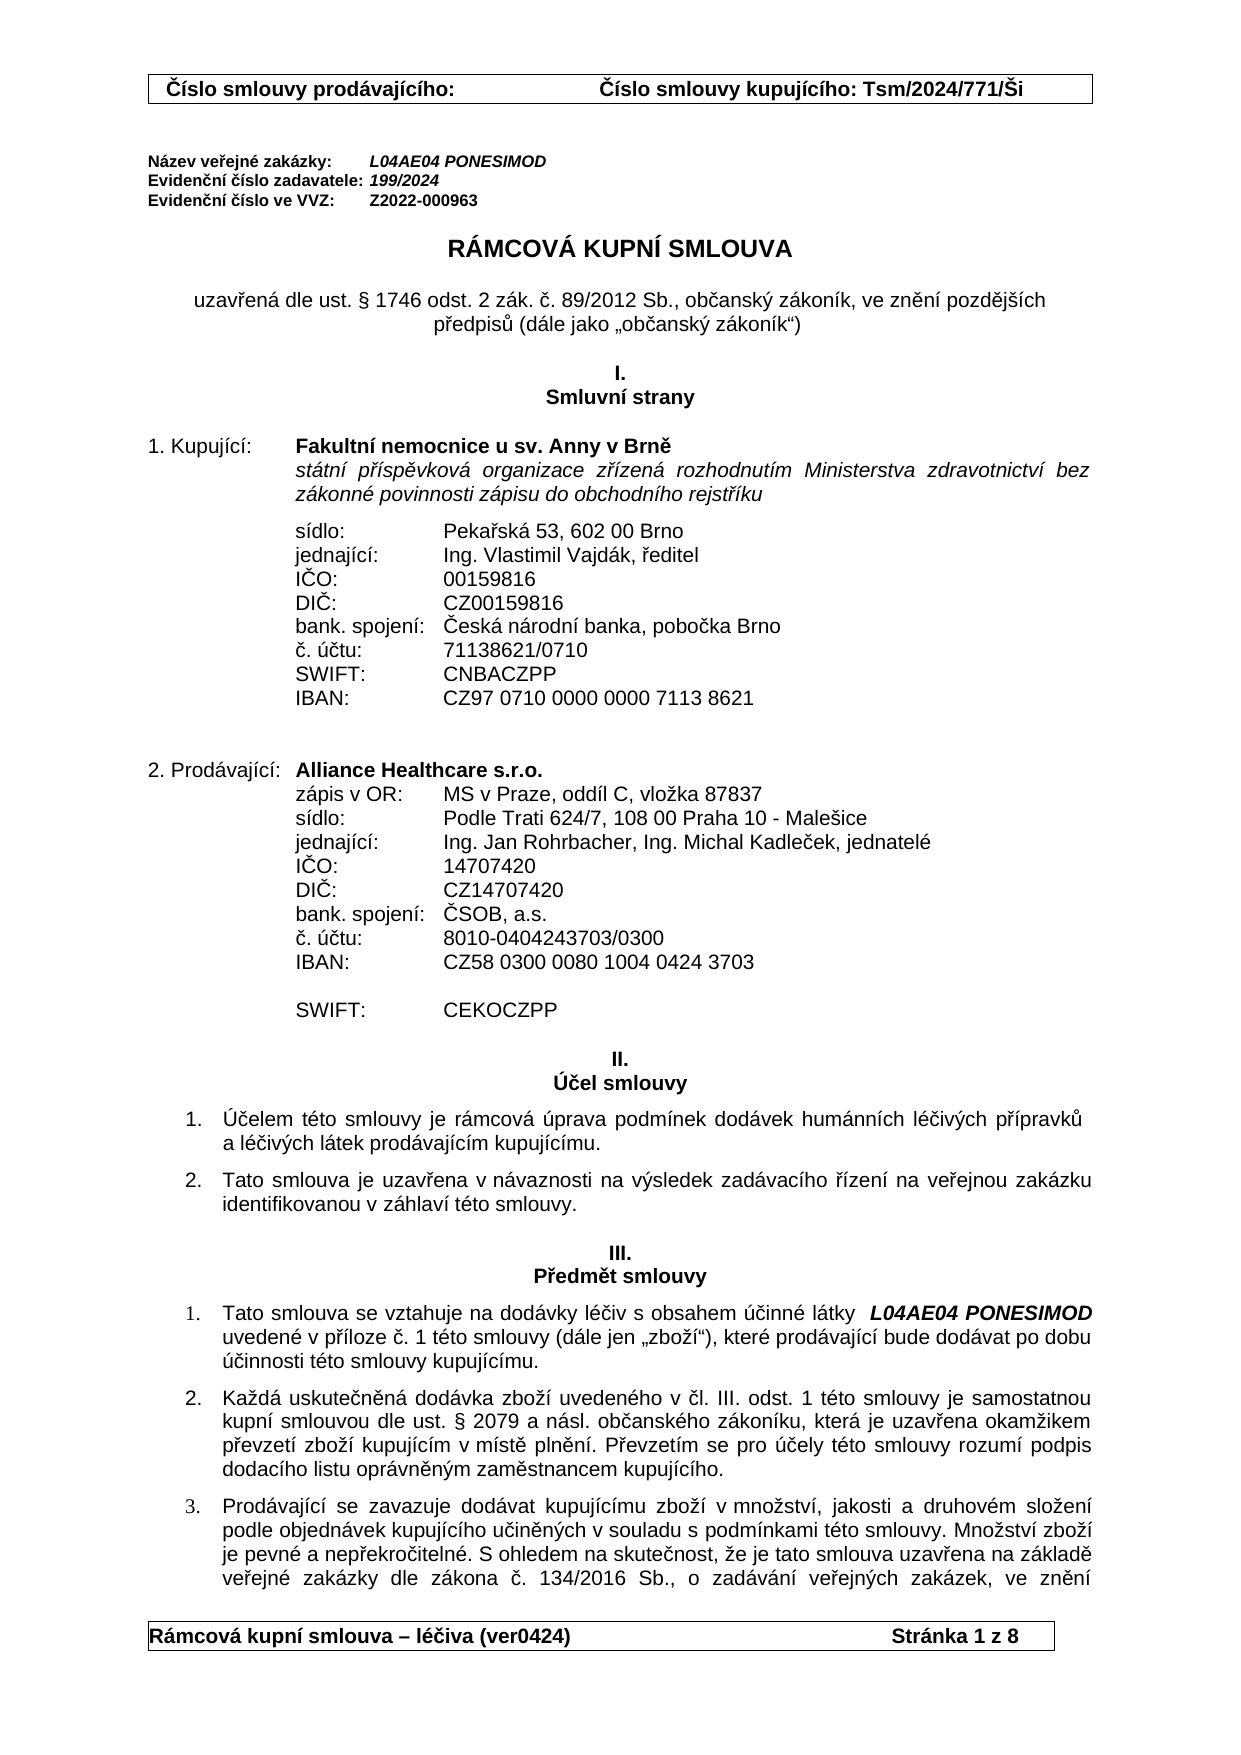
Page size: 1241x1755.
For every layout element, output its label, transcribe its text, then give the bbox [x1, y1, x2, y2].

text sídlo: Pekařská 53, 602 00 Brno [221, 518, 1093, 542]
text RÁMCOVÁ KUPNÍ SMLOUVA [148, 234, 1093, 263]
text DIČ: CZ14707420 [222, 878, 1093, 902]
text státní příspěvková organizace zřízená rozhodnutím Ministerstva zdravotnictví bez zákonné povinnosti zápisu do obchodního rejstříku [295, 458, 1093, 506]
text sídlo: Podle Trati 624/7, 108 00 Praha 10 - Malešice [222, 806, 1093, 830]
text jednající: Ing. Vlastimil Vajdák, ředitel [221, 542, 1093, 566]
text Název veřejné zakázky: L04AE04 PONESIMOD [148, 152, 1093, 171]
text Evidenční číslo ve VVZ: Z2022-000963 [148, 190, 1093, 209]
text IČO: 00159816 [221, 566, 1093, 590]
text bank. spojení: Česká národní banka, pobočka Brno [221, 614, 1093, 638]
text zápis v OR: MS v Praze, oddíl C, vložka 87837 [222, 782, 1093, 806]
text III. [148, 1240, 1093, 1264]
subtitle Předmět smlouvy [148, 1264, 1093, 1288]
text 2. Prodávající: Alliance Healthcare s.r.o. [148, 758, 1093, 782]
text IBAN: CZ97 0710 0000 0000 7113 8621 [221, 686, 1093, 710]
text SWIFT: CEKOCZPP [222, 998, 1093, 1022]
text Evidenční číslo zadavatele: 199/2024 [148, 171, 1093, 190]
text č. účtu: 71138621/0710 [221, 638, 1093, 662]
list Účelem této smlouvy je rámcová úprava podmínek dodávek humánních léčivých přípravků a léčivých látek prodávajícím kupujícímu. [185, 1107, 1093, 1155]
text SWIFT: CNBACZPP [221, 662, 1093, 686]
text uzavřená dle ust. § 1746 odst. 2 zák. č. 89/2012 Sb., občanský zákoník, ve znění pozdějších předpisů (dále jako „občanský zákoník“) [148, 288, 1093, 336]
text jednající: Ing. Jan Rohrbacher, Ing. Michal Kadleček, jednatelé [222, 830, 1093, 854]
text IBAN: CZ58 0300 0080 1004 0424 3703 [222, 950, 1093, 974]
list Tato smlouva se vztahuje na dodávky léčiv s obsahem účinné látky L04AE04 PONESIMOD uvedené v příloze č. 1 této smlouvy (dále jen „zboží“), které prodávající bude dodávat po dobu účinnosti této smlouvy kupujícímu. [185, 1301, 1093, 1373]
text Účel smlouvy [148, 1071, 1093, 1094]
text II. [148, 1047, 1093, 1071]
list Každá uskutečněná dodávka zboží uvedeného v čl. III. odst. 1 této smlouvy je samostatnou kupní smlouvou dle ust. § 2079 a násl. občanského zákoníku, která je uzavřena okamžikem převzetí zboží kupujícím v místě plnění. Převzetím se pro účely této smlouvy rozumí podpis dodacího listu oprávněným zaměstnancem kupujícího. [185, 1385, 1093, 1481]
list Prodávající se zavazuje dodávat kupujícímu zboží v množství, jakosti a druhovém složení podle objednávek kupujícího učiněných v souladu s podmínkami této smlouvy. Množství zboží je pevné a nepřekročitelné. S ohledem na skutečnost, že je tato smlouva uzavřena na základě veřejné zakázky dle zákona č. 134/2016 Sb., o zadávání veřejných zakázek, ve znění [185, 1494, 1093, 1590]
text 1. Kupující: Fakultní nemocnice u sv. Anny v Brně [148, 434, 1093, 458]
text bank. spojení: ČSOB, a.s. [222, 902, 1093, 926]
text DIČ: CZ00159816 [221, 590, 1093, 614]
list Tato smlouva je uzavřena v návaznosti na výsledek zadávacího řízení na veřejnou zakázku identifikovanou v záhlaví této smlouvy. [185, 1167, 1093, 1215]
text IČO: 14707420 [222, 854, 1093, 878]
text I. [148, 361, 1093, 385]
text č. účtu: 8010-0404243703/0300 [222, 926, 1093, 950]
text Smluvní strany [148, 385, 1093, 409]
